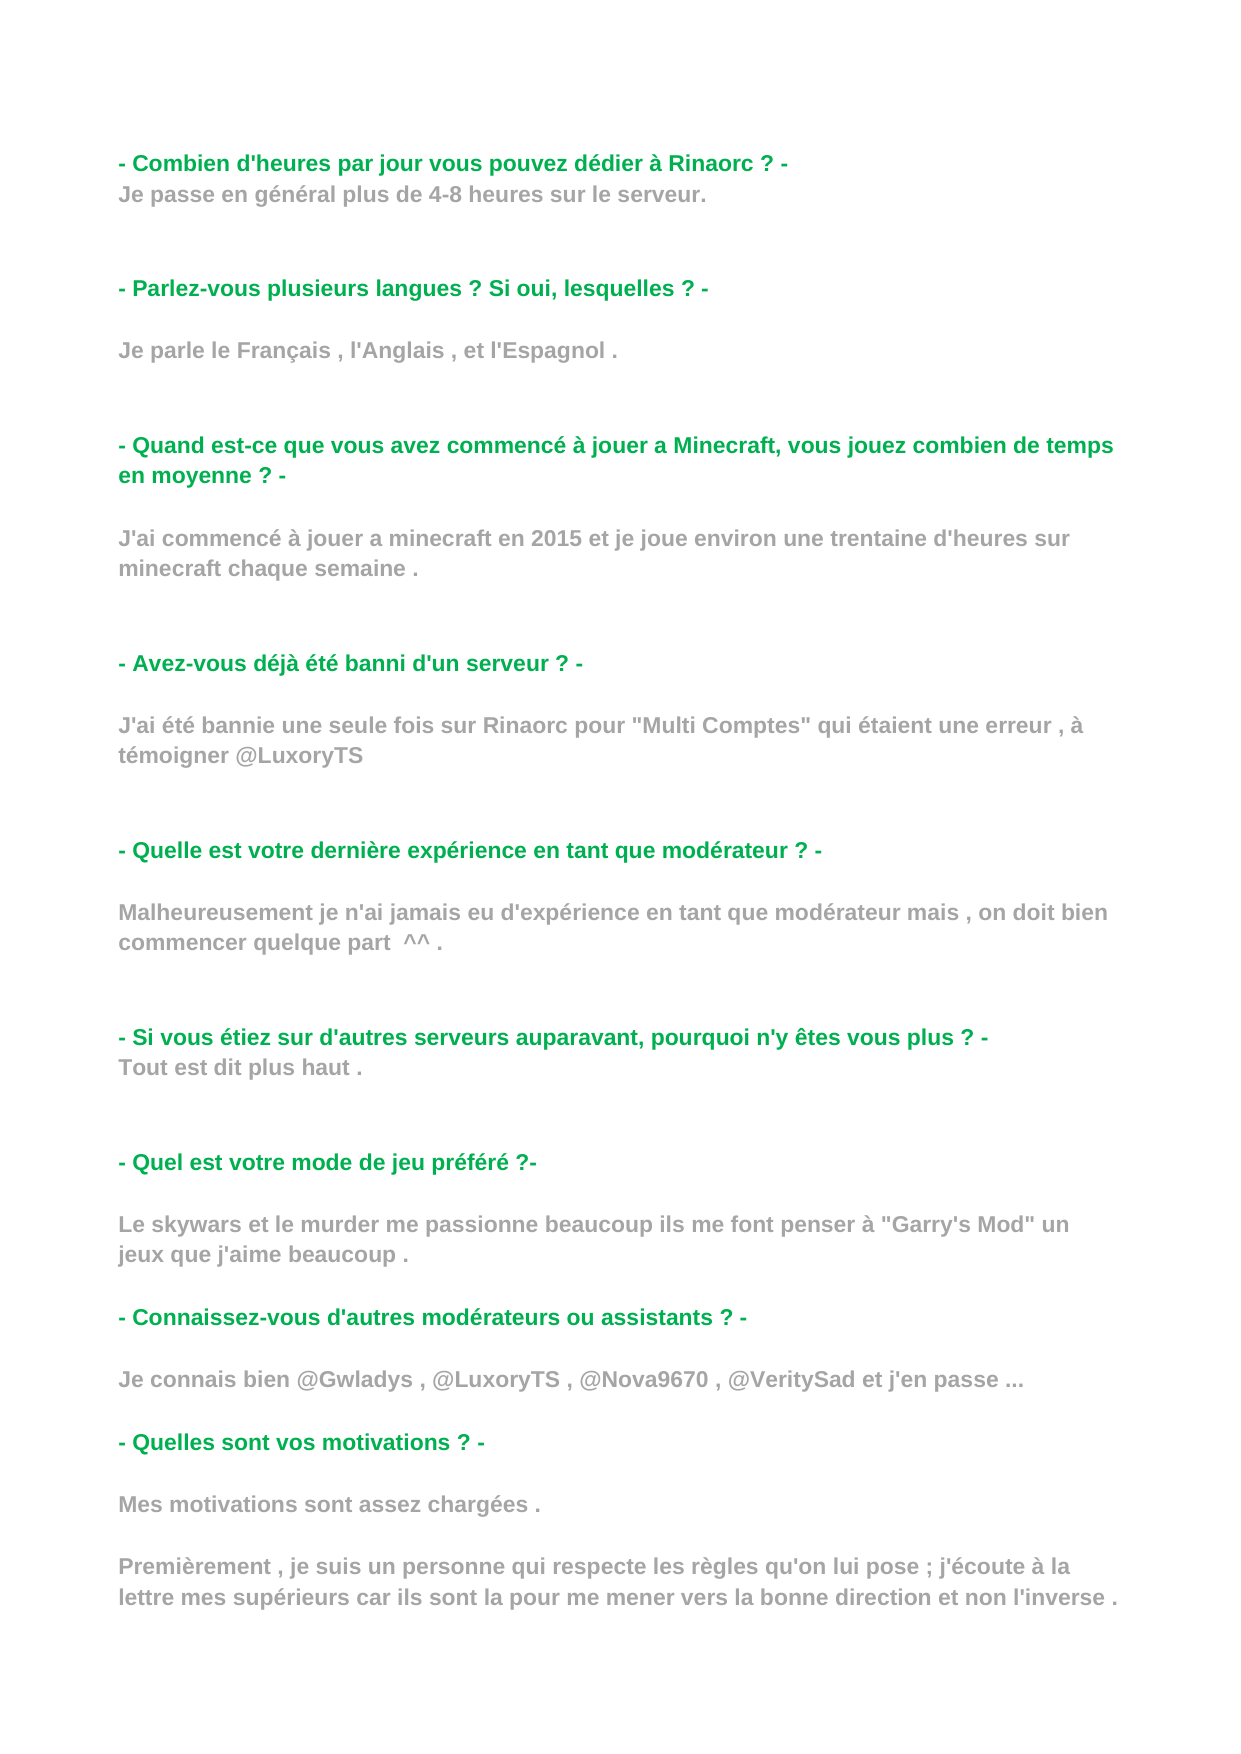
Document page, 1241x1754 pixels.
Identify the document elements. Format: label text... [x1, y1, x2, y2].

text - Parlez-vous plusieurs langues ? Si oui, lesquelles ? - [118, 275, 1122, 301]
text Je parle le Français , l'Anglais , et l'Espagnol . [118, 337, 1122, 364]
text - Quelles sont vos motivations ? - [118, 1428, 1122, 1455]
text Je passe en général plus de 4-8 heures sur le serveur. [118, 181, 1122, 207]
text - Avez-vous déjà été banni d'un serveur ? - [118, 649, 1122, 676]
text - Connaissez-vous d'autres modérateurs ou assistants ? - [118, 1304, 1122, 1330]
text Le skywars et le murder me passionne beaucoup ils me font penser à "Garry's Mod" un jeux que j'aime beaucoup . [118, 1211, 1122, 1268]
text Malheureusement je n'ai jamais eu d'expérience en tant que modérateur mais , on doit bien commencer quelque part ^^ . [118, 899, 1122, 956]
text Tout est dit plus haut . [118, 1054, 1122, 1080]
text J'ai été bannie une seule fois sur Rinaorc pour "Multi Comptes" qui étaient une erreur , à témoigner @LuxoryTS [118, 712, 1122, 768]
text Mes motivations sont assez chargées . [118, 1491, 1122, 1517]
text - Quand est-ce que vous avez commencé à jouer a Minecraft, vous jouez combien de temps en moyenne ? - [118, 432, 1122, 489]
text J'ai commencé à jouer a minecraft en 2015 et je joue environ une trentaine d'heures sur minecraft chaque semaine . [118, 525, 1122, 581]
text - Quelle est votre dernière expérience en tant que modérateur ? - [118, 837, 1122, 863]
text - Quel est votre mode de jeu préféré ?- [118, 1149, 1122, 1175]
text - Si vous étiez sur d'autres serveurs auparavant, pourquoi n'y êtes vous plus ? - [118, 1024, 1122, 1050]
text - Combien d'heures par jour vous pouvez dédier à Rinaorc ? - [118, 150, 1122, 177]
text Premièrement , je suis un personne qui respecte les règles qu'on lui pose ; j'écoute à la lettre mes supérieurs car ils sont la pour me mener vers la bonne direction et non l'inverse . [118, 1553, 1122, 1610]
text Je connais bien @Gwladys , @LuxoryTS , @Nova9670 , @VeritySad et j'en passe ... [118, 1366, 1122, 1392]
